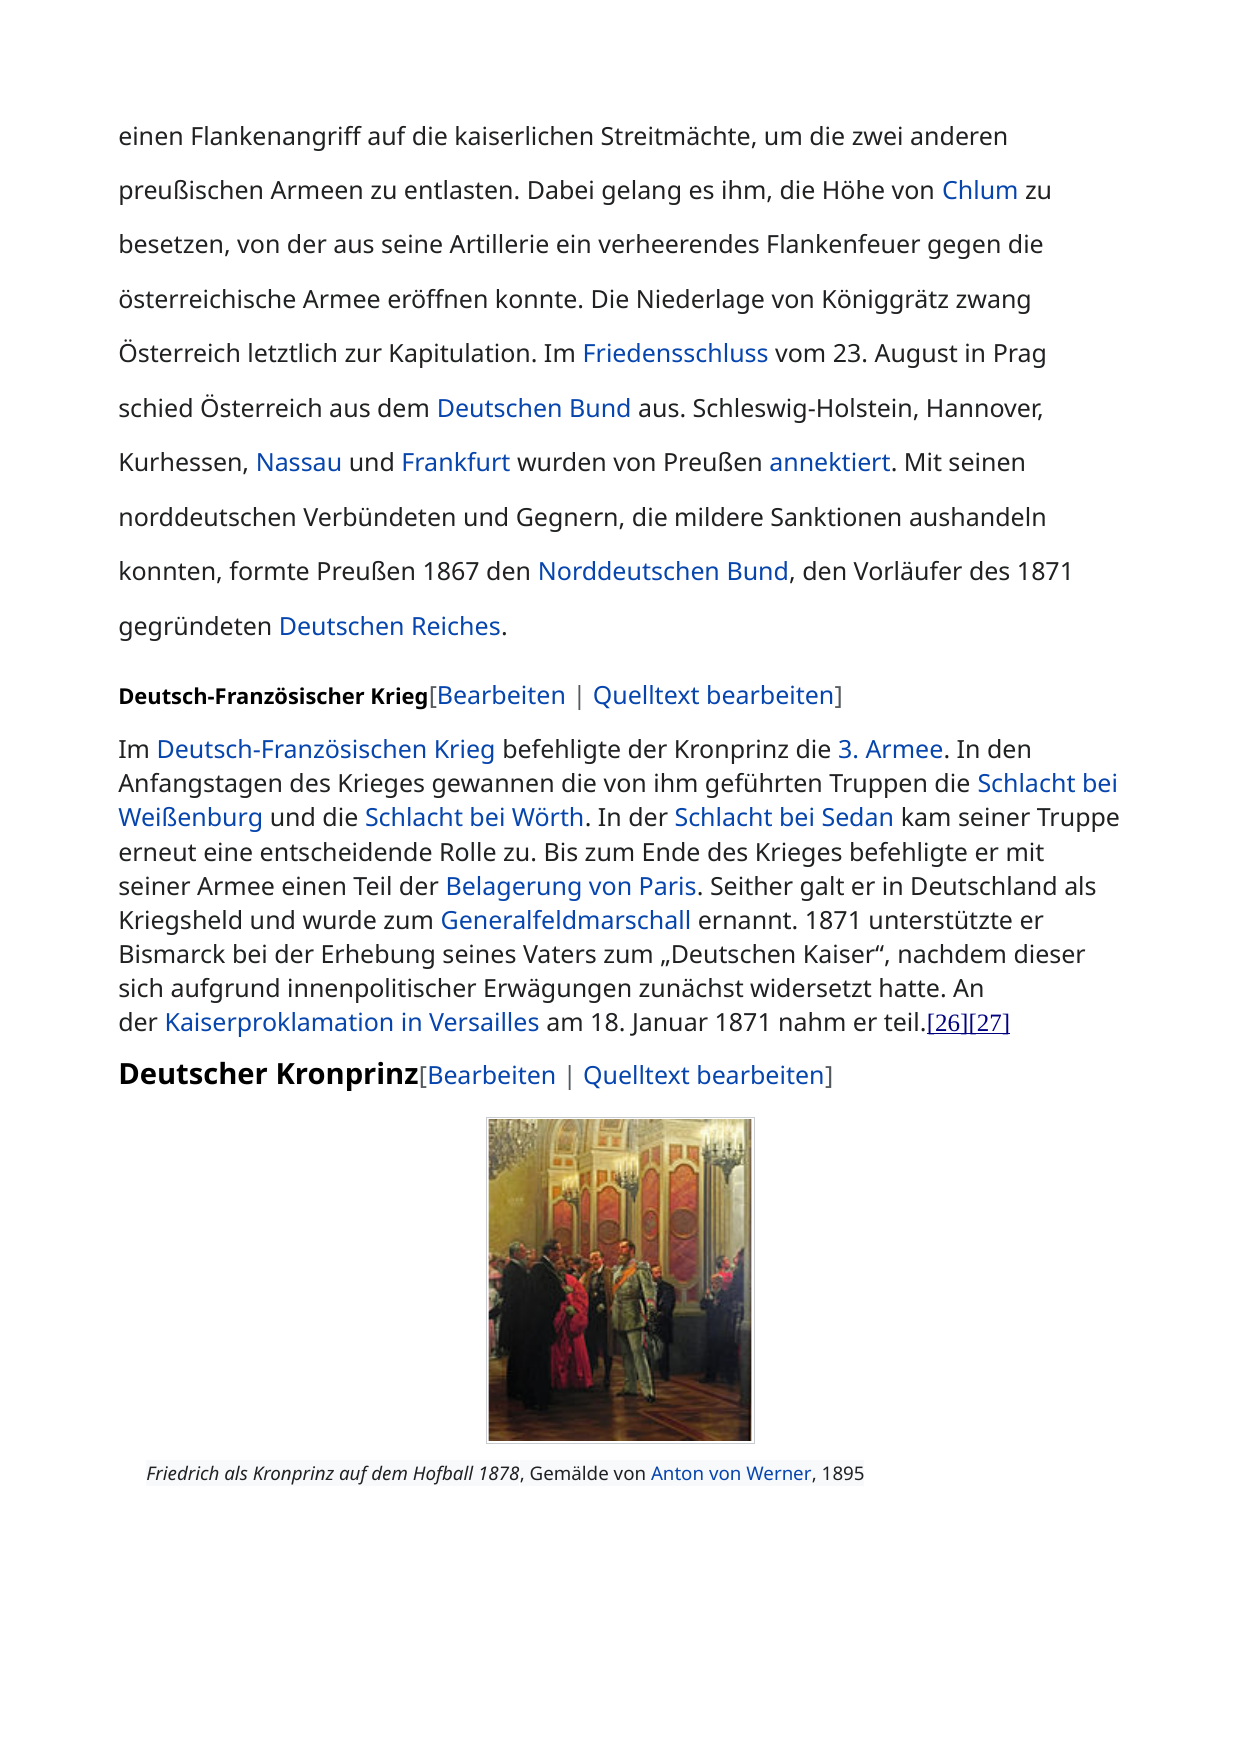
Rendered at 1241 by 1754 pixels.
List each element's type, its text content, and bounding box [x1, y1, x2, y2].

subtitle Deutsch-Französischer Krieg[Bearbeiten | Quelltext bearbeiten] [118, 677, 1122, 712]
text Friedrich als Kronprinz auf dem Hofball 1878, Gemälde von Anton von Werner, 1895 [123, 1460, 1122, 1486]
text einen Flankenangriff auf die kaiserlichen Streitmächte, um die zwei anderen preußischen Armeen zu entlasten. Dabei gelang es ihm, die Höhe von Chlum zu besetzen, von der aus seine Artillerie ein verheerendes Flankenfeuer gegen die österreichische Armee eröffnen konnte. Die Niederlage von Königgrätz zwang Österreich letztlich zur Kapitulation. Im Friedensschluss vom 23. August in Prag schied Österreich aus dem Deutschen Bund aus. Schleswig-Holstein, Hannover, Kurhessen, Nassau und Frankfurt wurden von Preußen annektiert. Mit seinen norddeutschen Verbündeten und Gegnern, die mildere Sanktionen aushandeln konnten, formte Preußen 1867 den Norddeutschen Bund, den Vorläufer des 1871 gegründeten Deutschen Reiches. [118, 118, 1122, 642]
text Im Deutsch-Französischen Krieg befehligte der Kronprinz die 3. Armee. In den Anfangstagen des Krieges gewannen die von ihm geführten Truppen die Schlacht bei Weißenburg und die Schlacht bei Wörth. In der Schlacht bei Sedan kam seiner Truppe erneut eine entscheidende Rolle zu. Bis zum Ende des Krieges befehligte er mit seiner Armee einen Teil der Belagerung von Paris. Seither galt er in Deutschland als Kriegsheld und wurde zum Generalfeldmarschall ernannt. 1871 unterstützte er Bismarck bei der Erhebung seines Vaters zum „Deutschen Kaiser“, nachdem dieser sich aufgrund innenpolitischer Erwägungen zunächst widersetzt hatte. An der Kaiserproklamation in Versailles am 18. Januar 1871 nahm er teil.[26][27] [118, 732, 1122, 1038]
subtitle Deutscher Kronprinz[Bearbeiten | Quelltext bearbeiten] [118, 1053, 1122, 1093]
picture [488, 1119, 752, 1441]
